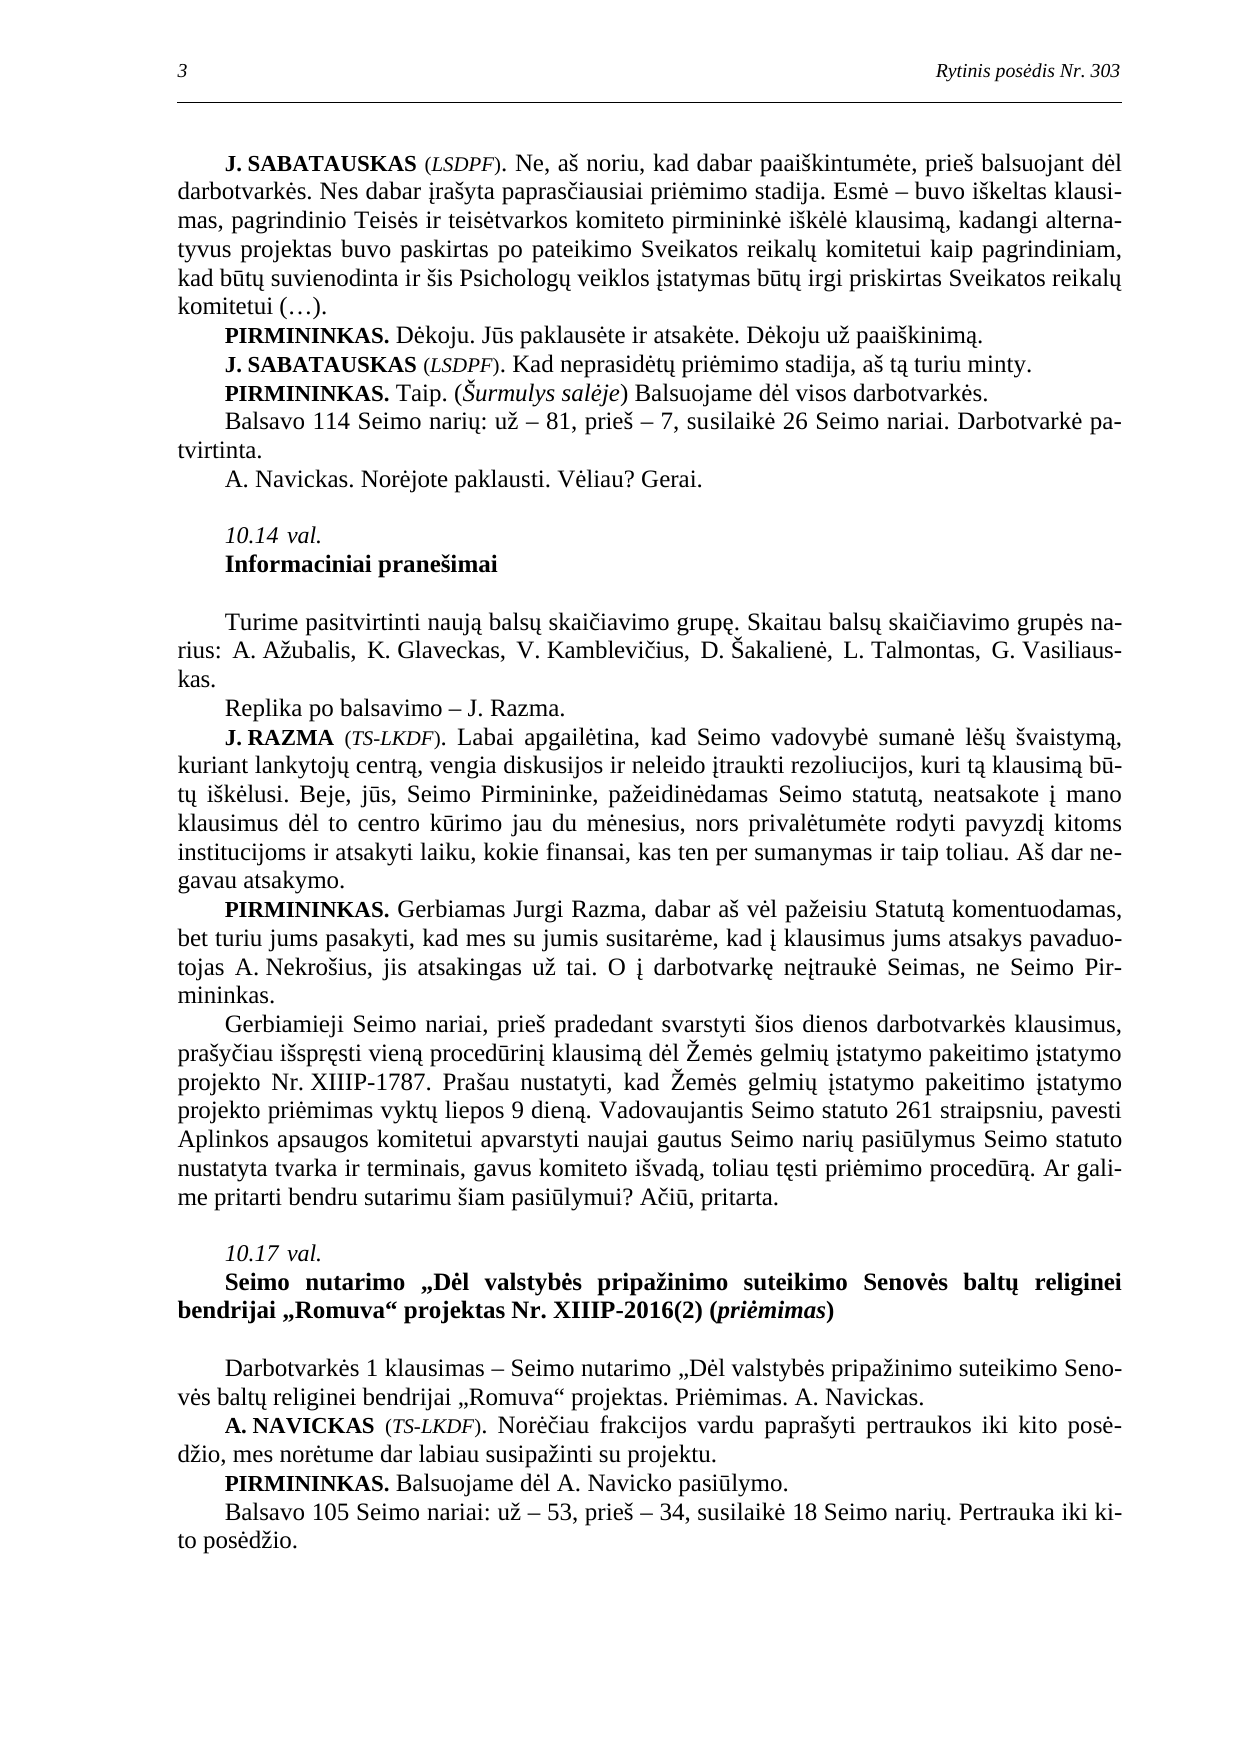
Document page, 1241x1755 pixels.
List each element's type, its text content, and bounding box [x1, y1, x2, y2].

text Dar­bo­tvarkės 1 klau­si­mas – Sei­mo nu­ta­ri­mo „Dėl vals­ty­bės pri­pa­ži­ni­mo su­tei­ki­mo Se­no­vės bal­tų re­li­gi­nei ben­dri­jai „Ro­mu­va“ pro­jek­tas. Pri­ėmi­mas. A. Na­vic­kas. [177, 1353, 1122, 1410]
text J. SABATAUSKAS (LSDPF). Kad ne­pra­si­dė­tų pri­ėmi­mo sta­di­ja, aš tą tu­riu min­ty. [177, 349, 1122, 378]
text PIRMININKAS. Dė­ko­ju. Jūs pa­klau­sė­te ir at­sa­kė­te. Dė­ko­ju už pa­aiš­ki­ni­mą. [177, 320, 1122, 349]
text Tu­ri­me pa­si­tvir­tin­ti nau­ją bal­sų skai­čia­vi­mo gru­pę. Skai­tau bal­sų skai­čia­vi­mo gru­pės na­rius: A. Ažu­ba­lis, K. Gla­vec­kas, V. Kam­ble­vi­čius, D. Ša­ka­lie­nė, L. Tal­mon­tas, G. Va­si­liaus­kas. [177, 607, 1122, 693]
text J. RAZMA (TS-LKDF). La­bai ap­gai­lė­ti­na, kad Sei­mo va­do­vy­bė su­ma­nė lė­šų švais­ty­mą, ku­riant lan­ky­to­jų cen­trą, ven­gia dis­ku­si­jos ir ne­lei­do įtrauk­ti re­zo­liu­ci­jos, ku­ri tą klau­si­mą bū­tų iš­kė­lu­si. Be­je, jūs, Sei­mo Pir­mi­nin­ke, pa­žei­di­nė­da­mas Sei­mo sta­tu­tą, ne­at­sa­ko­te į ma­no klau­si­mus dėl to cen­tro kū­ri­mo jau du mė­ne­sius, nors pri­va­lė­tu­mė­te ro­dy­ti pa­vyz­dį ki­toms ins­ti­tu­ci­joms ir at­sa­ky­ti lai­ku, ko­kie fi­nan­sai, kas ten per su­ma­ny­mas ir taip to­liau. Aš dar ne­ga­vau at­sa­ky­mo. [177, 722, 1122, 894]
text PIRMININKAS. Taip. (Šur­mu­lys sa­lė­je) Bal­suo­ja­me dėl vi­sos dar­bo­tvarkės. [177, 378, 1122, 406]
text A. NAVICKAS (TS-LKDF). No­rė­čiau frak­ci­jos var­du pa­pra­šy­ti per­trau­kos iki ki­to po­sė­džio, mes no­rė­tu­me dar la­biau su­si­pa­žin­ti su pro­jek­tu. [177, 1410, 1122, 1468]
text A. Na­vic­kas. No­rė­jo­te pa­klaus­ti. Vė­liau? Ge­rai. [177, 464, 1122, 493]
text Re­pli­ka po bal­sa­vi­mo – J. Raz­ma. [177, 693, 1122, 722]
text PIRMININKAS. Ger­bia­mas Jur­gi Raz­ma, da­bar aš vėl pa­žei­siu Sta­tu­tą ko­men­tuo­da­mas, bet tu­riu jums pa­sa­ky­ti, kad mes su ju­mis su­si­ta­rė­me, kad į klau­si­mus jums at­sa­kys pa­va­duo­to­jas A. Ne­kro­šius, jis at­sa­kin­gas už tai. O į dar­bo­tvarkę ne­įtrau­kė Sei­mas, ne Sei­mo Pir­minin­kas. [177, 894, 1122, 1009]
text Ger­bia­mie­ji Sei­mo na­riai, prieš pra­de­dant svars­ty­ti šios die­nos dar­bo­tvarkės klau­si­mus, pra­šy­čiau iš­spręs­ti vie­ną pro­ce­dū­ri­nį klau­si­mą dėl Že­mės gel­mių įsta­ty­mo pa­kei­ti­mo įsta­ty­mo pro­jek­to Nr. XIIIP-1787. Pra­šau nu­sta­ty­ti, kad Že­mės gel­mių įsta­ty­mo pa­kei­ti­mo įsta­ty­mo pro­jek­to pri­ėmi­mas vyk­tų lie­pos 9 die­ną. Va­do­vau­jan­tis Sei­mo sta­tu­to 261 straips­niu, pa­ves­ti Ap­lin­kos ap­sau­gos ko­mi­te­tui ap­vars­ty­ti nau­jai gau­tus Sei­mo na­rių pa­siū­ly­mus Sei­mo sta­tu­to nu­sta­ty­ta tvar­ka ir ter­mi­nais, ga­vus ko­mi­te­to iš­va­dą, to­liau tęs­ti pri­ėmi­mo pro­ce­dū­rą. Ar ga­li­me pri­tar­ti ben­dru su­ta­ri­mu šiam pa­siū­ly­mui? Ačiū, pri­tar­ta. [177, 1009, 1122, 1210]
text Bal­sa­vo 114 Sei­mo na­rių: už – 81, prieš – 7, su­si­lai­kė 26 Sei­mo na­riai. Dar­bo­tvarkė pa­tvir­tin­ta. [177, 406, 1122, 464]
text Sei­mo nu­ta­ri­mo „Dėl vals­ty­bės pri­pa­ži­ni­mo su­tei­ki­mo Se­no­vės bal­tų re­li­gi­nei bendri­jai „Ro­mu­va“ pro­jek­tas Nr. XIIIP-2016(2) (pri­ėmi­mas) [177, 1267, 1122, 1324]
text PIRMININKAS. Bal­suo­ja­me dėl A. Na­vic­ko pa­siū­ly­mo. [177, 1468, 1122, 1497]
text Bal­sa­vo 105 Sei­mo na­riai: už – 53, prieš – 34, su­si­lai­kė 18 Sei­mo na­rių. Per­trau­ka iki ki­to po­sė­džio. [177, 1497, 1122, 1554]
text 10.17 val. [224, 1239, 1122, 1267]
text J. SABATAUSKAS (LSDPF). Ne, aš no­riu, kad da­bar pa­aiš­kin­tu­mė­te, prieš bal­suo­jant dėl dar­bo­tvarkės. Nes da­bar įra­šy­ta pa­pras­čiau­siai pri­ėmi­mo sta­di­ja. Es­mė – bu­vo iš­kel­tas klau­si­mas, pa­grin­di­nio Tei­sės ir tei­sėt­var­kos ko­mi­te­to pir­mi­nin­kė iš­kė­lė klau­si­mą, ka­dan­gi al­ter­na­ty­vus pro­jek­tas bu­vo pa­skir­tas po pa­tei­ki­mo Svei­ka­tos rei­ka­lų ko­mi­te­tui kaip pa­grin­di­niam, kad bū­tų su­vie­no­din­ta ir šis Psi­cho­lo­gų veik­los įsta­ty­mas bū­tų ir­gi pri­skir­tas Svei­ka­tos rei­ka­lų ko­mi­te­tui (…). [177, 148, 1122, 320]
text 10.14 val. [224, 521, 1122, 549]
text In­for­ma­ci­niai pra­ne­ši­mai [177, 549, 1122, 578]
